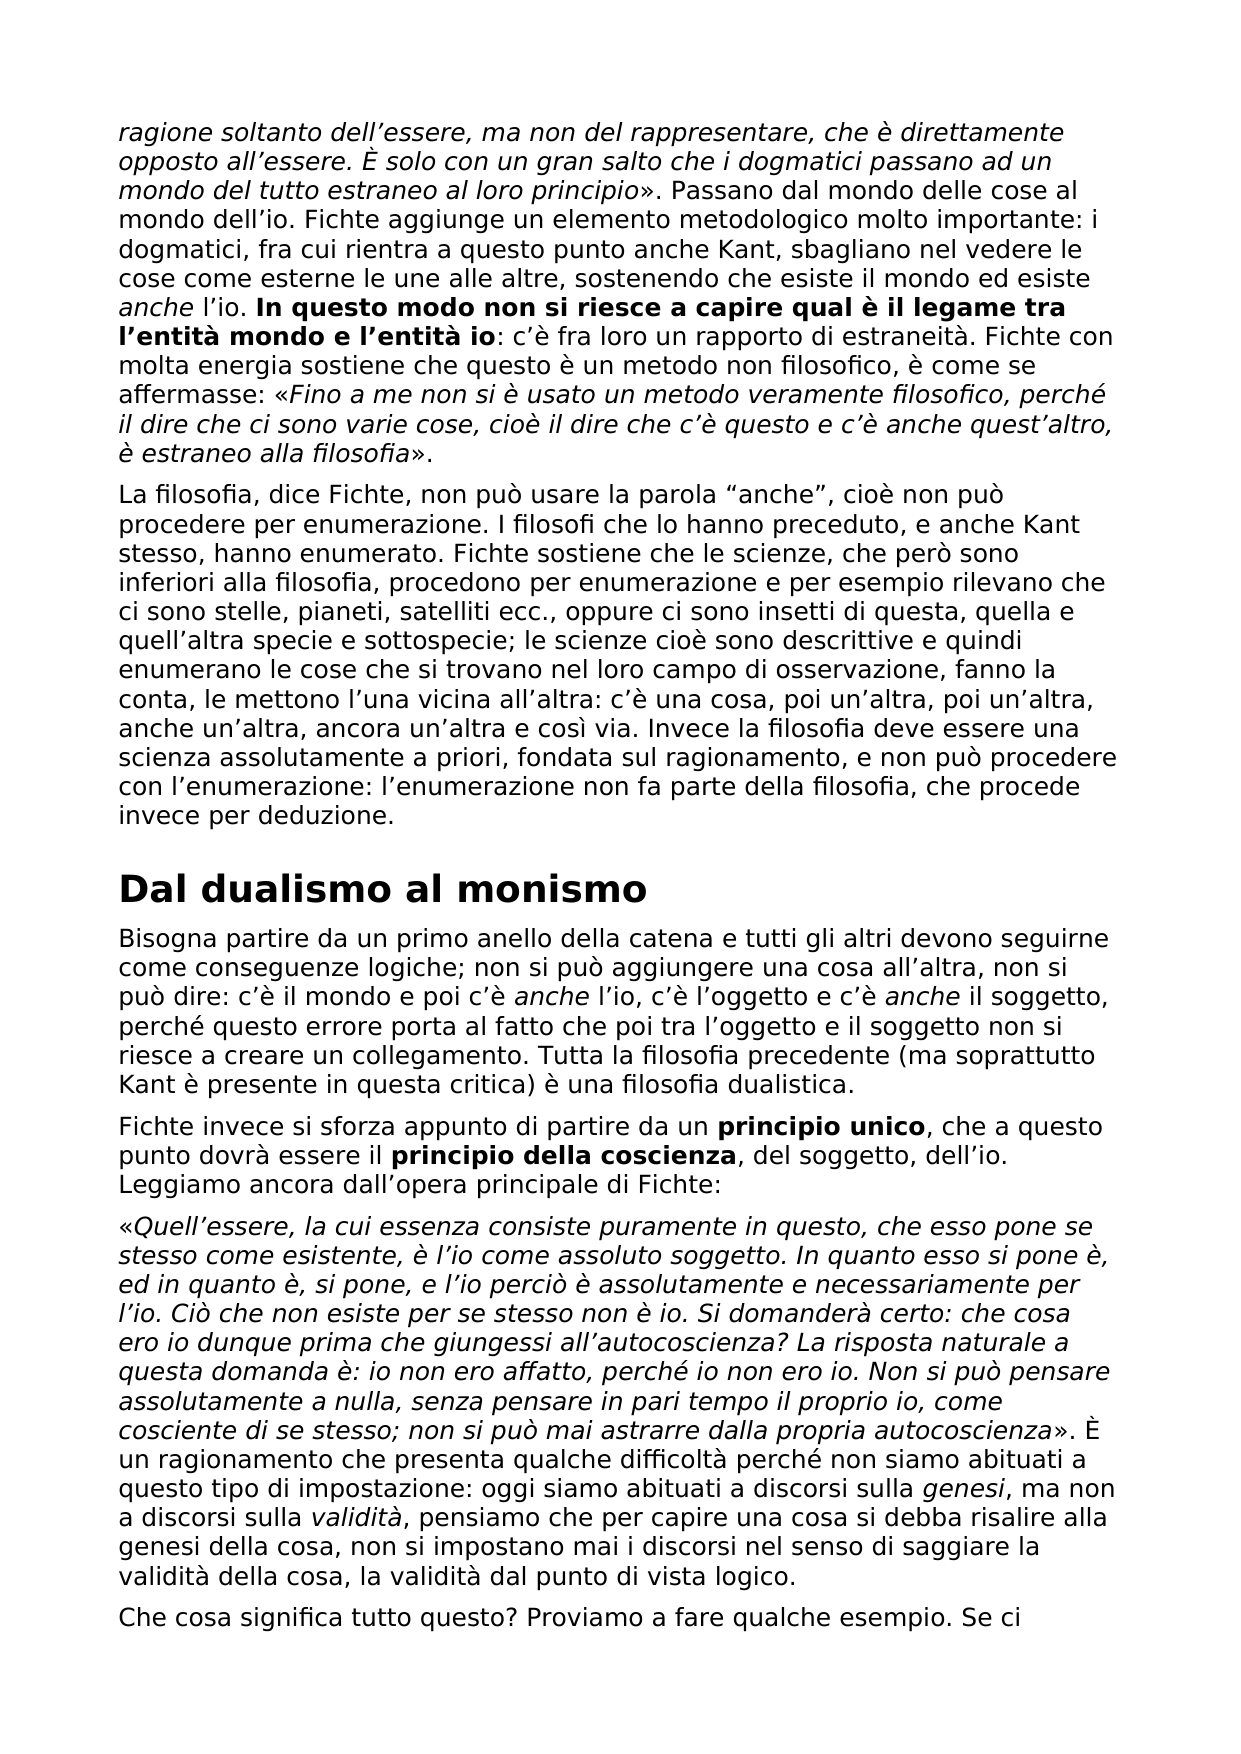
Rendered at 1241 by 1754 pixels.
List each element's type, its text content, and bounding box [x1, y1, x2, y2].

text Che cosa significa tutto questo? Proviamo a fare qualche esempio. Se ci [118, 1603, 1122, 1633]
text Bisogna partire da un primo anello della catena e tutti gli altri devono seguirne come conseguenze logiche; non si può aggiungere una cosa all’altra, non si può dire: c’è il mondo e poi c’è anche l’io, c’è l’oggetto e c’è anche il soggetto, perché questo errore porta al fatto che poi tra l’oggetto e il soggetto non si riesce a creare un collegamento. Tutta la filosofia precedente (ma soprattutto Kant è presente in questa critica) è una filosofia dualistica. [118, 924, 1122, 1099]
subtitle Dal dualismo al monismo [118, 868, 1122, 912]
text La filosofia, dice Fichte, non può usare la parola “anche”, cioè non può procedere per enumerazione. I filosofi che lo hanno preceduto, e anche Kant stesso, hanno enumerato. Fichte sostiene che le scienze, che però sono inferiori alla filosofia, procedono per enumerazione e per esempio rilevano che ci sono stelle, pianeti, satelliti ecc., oppure ci sono insetti di questa, quella e quell’altra specie e sottospecie; le scienze cioè sono descrittive e quindi enumerano le cose che si trovano nel loro campo di osservazione, fanno la conta, le mettono l’una vicina all’altra: c’è una cosa, poi un’altra, poi un’altra, anche un’altra, ancora un’altra e così via. Invece la filosofia deve essere una scienza assolutamente a priori, fondata sul ragionamento, e non può procedere con l’enumerazione: l’enumerazione non fa parte della filosofia, che procede invece per deduzione. [118, 481, 1122, 831]
text Fichte invece si sforza appunto di partire da un principio unico, che a questo punto dovrà essere il principio della coscienza, del soggetto, dell’io. Leggiamo ancora dall’opera principale di Fichte: [118, 1112, 1122, 1199]
text «Quell’essere, la cui essenza consiste puramente in questo, che esso pone se stesso come esistente, è l’io come assoluto soggetto. In quanto esso si pone è, ed in quanto è, si pone, e l’io perciò è assolutamente e necessariamente per l’io. Ciò che non esiste per se stesso non è io. Si domanderà certo: che cosa ero io dunque prima che giungessi all’autocoscienza? La risposta naturale a questa domanda è: io non ero affatto, perché io non ero io. Non si può pensare assolutamente a nulla, senza pensare in pari tempo il proprio io, come cosciente di se stesso; non si può mai astrarre dalla propria autocoscienza». È un ragionamento che presenta qualche difficoltà perché non siamo abituati a questo tipo di impostazione: oggi siamo abituati a discorsi sulla genesi, ma non a discorsi sulla validità, pensiamo che per capire una cosa si debba risalire alla genesi della cosa, non si impostano mai i discorsi nel senso di saggiare la validità della cosa, la validità dal punto di vista logico. [118, 1212, 1122, 1591]
text ragione soltanto dell’essere, ma non del rappresentare, che è direttamente opposto all’essere. È solo con un gran salto che i dogmatici passano ad un mondo del tutto estraneo al loro principio». Passano dal mondo delle cose al mondo dell’io. Fichte aggiunge un elemento metodologico molto importante: i dogmatici, fra cui rientra a questo punto anche Kant, sbagliano nel vedere le cose come esterne le une alle altre, sostenendo che esiste il mondo ed esiste anche l’io. In questo modo non si riesce a capire qual è il legame tra l’entità mondo e l’entità io: c’è fra loro un rapporto di estraneità. Fichte con molta energia sostiene che questo è un metodo non filosofico, è come se affermasse: «Fino a me non si è usato un metodo veramente filosofico, perché il dire che ci sono varie cose, cioè il dire che c’è questo e c’è anche quest’altro, è estraneo alla filosofia». [118, 118, 1122, 468]
